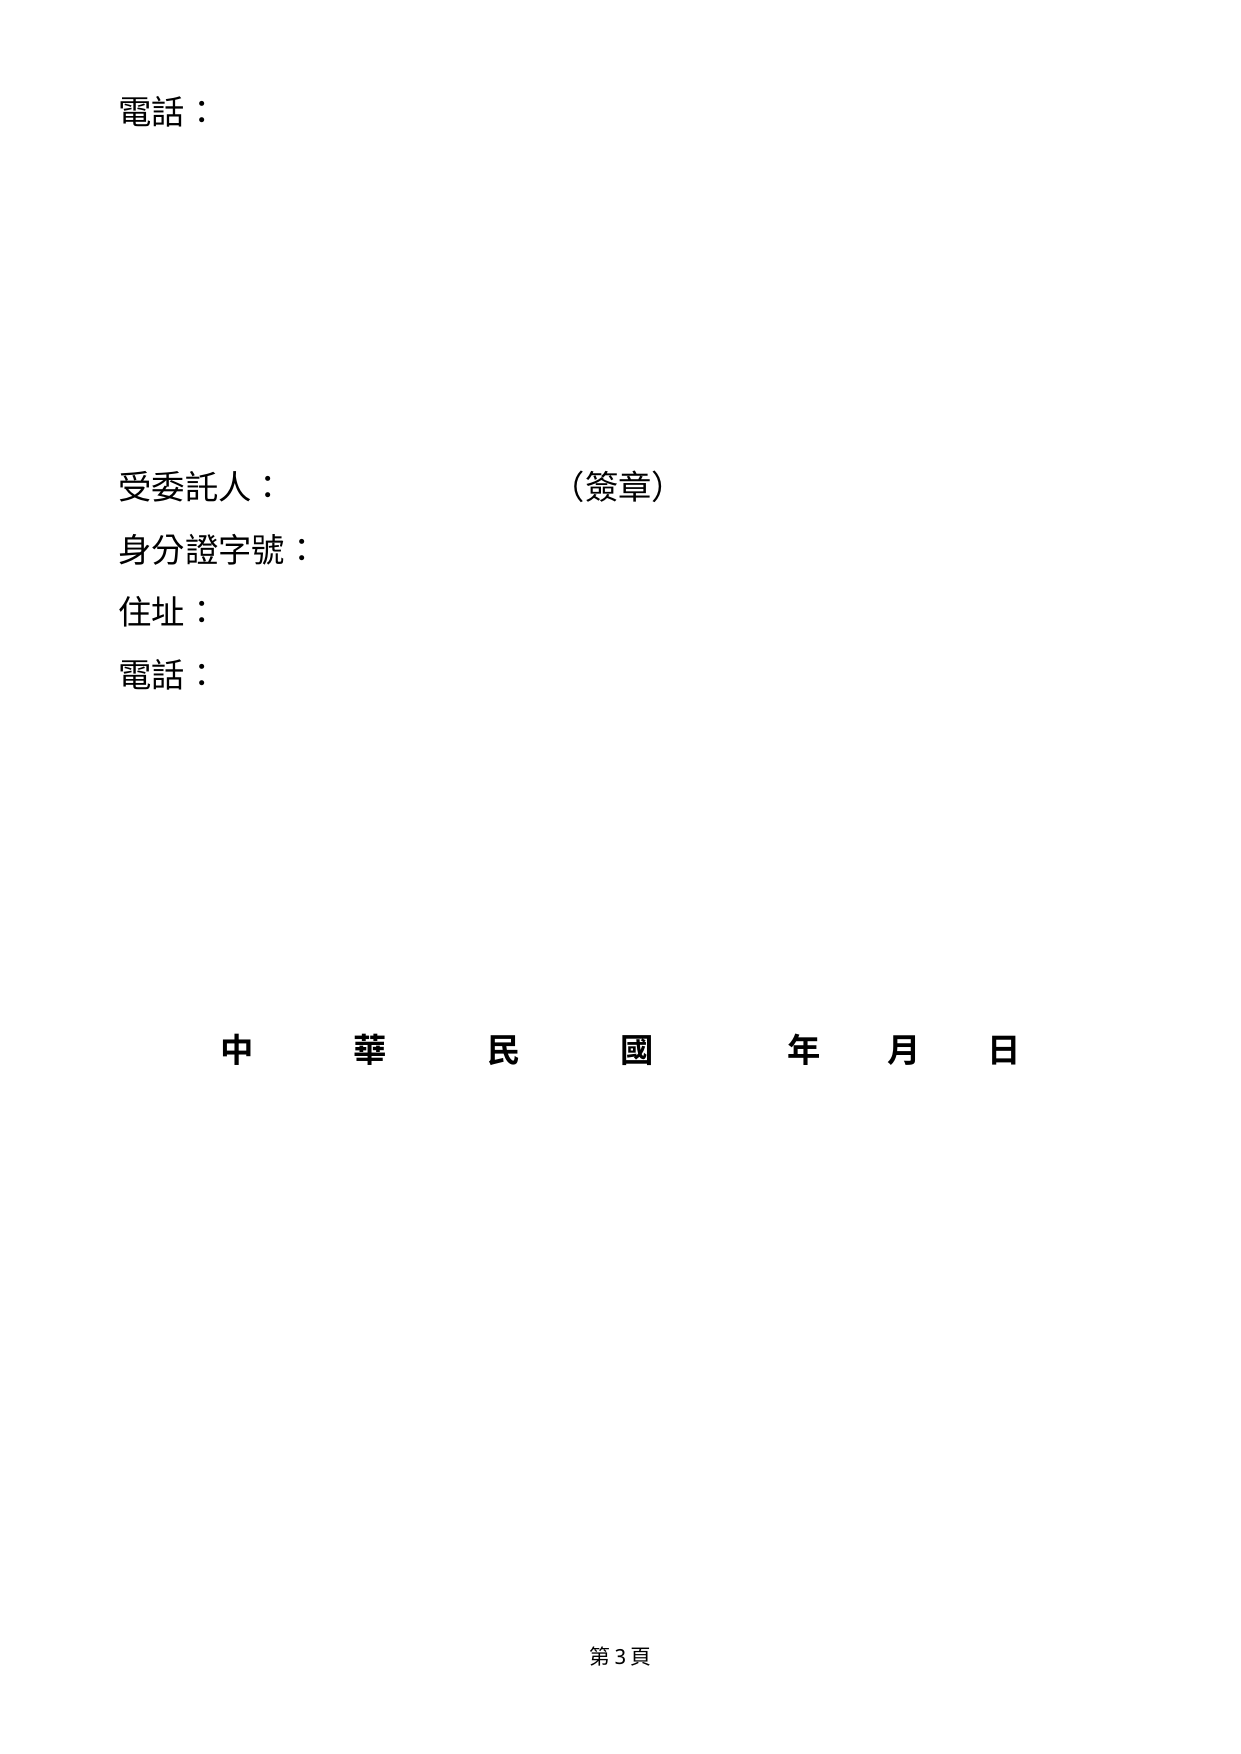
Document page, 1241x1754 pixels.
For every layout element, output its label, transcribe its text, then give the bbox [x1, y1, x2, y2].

text 住址： [118, 568, 1122, 631]
text 中 華 民 國 年 月 日 [118, 1006, 1122, 1068]
text 電話： [118, 631, 1122, 693]
text 電話： [118, 68, 1122, 131]
text 受委託人： （簽章） [118, 443, 1122, 506]
text 身分證字號： [118, 506, 1122, 568]
